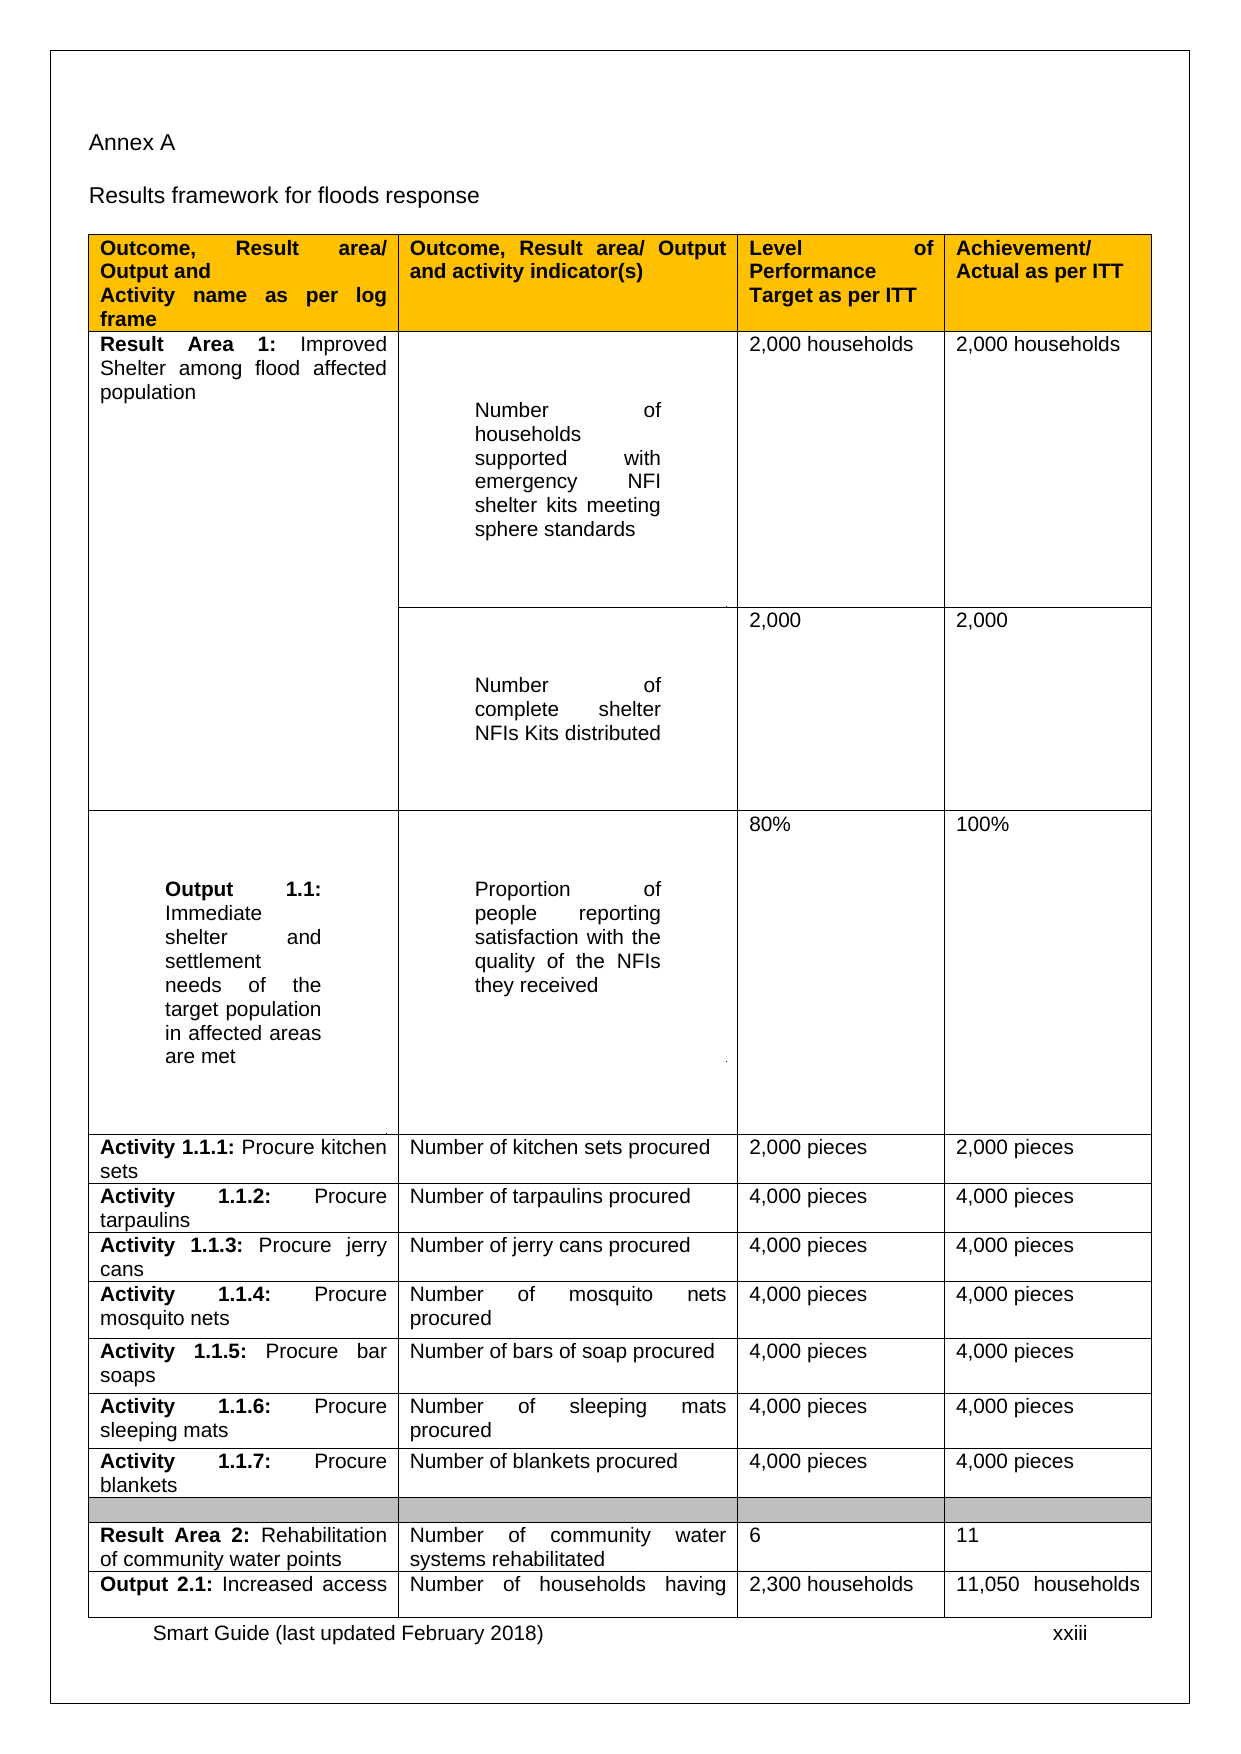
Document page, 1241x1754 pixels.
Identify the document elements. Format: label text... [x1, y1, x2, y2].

table_cell Number of mosquito nets procured [399, 1282, 737, 1338]
table_cell [738, 1498, 944, 1522]
table_cell 4,000 pieces [945, 1282, 1151, 1338]
table_cell Activity 1.1.3: Procure jerry cans [89, 1233, 398, 1281]
table_cell 80% [738, 811, 944, 1134]
text Annex A [89, 129, 1152, 155]
table_cell [399, 1498, 737, 1522]
table_cell Number of blankets procured [399, 1449, 737, 1497]
table_cell 2,000 households [945, 332, 1151, 607]
table_cell Number of complete shelter NFIs Kits distributed [411, 609, 726, 809]
table_cell Number of kitchen sets procured [399, 1135, 737, 1183]
table_cell Number of sleeping mats procured [399, 1394, 737, 1448]
table_cell Number of tarpaulins procured [399, 1184, 737, 1232]
table_cell 4,000 pieces [738, 1282, 944, 1338]
table_cell Number of bars of soap procured [399, 1339, 737, 1393]
table_cell Result Area 2: Rehabilitation of community water points [89, 1523, 398, 1571]
table_cell 2,000 households [738, 332, 944, 607]
table_cell [727, 332, 737, 607]
table_cell Activity 1.1.2: Procure tarpaulins [89, 1184, 398, 1232]
table_cell 4,000 pieces [738, 1394, 944, 1448]
table_cell 6 [738, 1523, 944, 1571]
table_cell 4,000 pieces [738, 1233, 944, 1281]
text Results framework for floods response [89, 182, 1152, 208]
table_cell 100% [945, 811, 1151, 1134]
table_cell [399, 608, 410, 810]
table_cell 11 [945, 1523, 1151, 1571]
table_header Achievement/Actual as per ITT [945, 235, 1151, 331]
table_cell 2,300 households [738, 1572, 944, 1617]
table_cell Activity 1.1.7: Procure blankets [89, 1449, 398, 1497]
table_cell Activity 1.1.6: Procure sleeping mats [89, 1394, 398, 1448]
table_cell 4,000 pieces [945, 1394, 1151, 1448]
table_cell [399, 332, 410, 607]
table_cell 4,000 pieces [738, 1184, 944, 1232]
table_cell 4,000 pieces [945, 1233, 1151, 1281]
table_cell 4,000 pieces [738, 1339, 944, 1393]
table_cell 2,000 pieces [945, 1135, 1151, 1183]
table_cell 4,000 pieces [945, 1339, 1151, 1393]
table_cell 2,000 [945, 608, 1151, 810]
table_cell [727, 608, 737, 810]
table_cell [945, 1498, 1151, 1522]
table_cell Activity 1.1.1: Procure kitchen sets [89, 1135, 398, 1183]
table_cell 2,000 [738, 608, 944, 810]
table_header Outcome, Result area/ Output and activity indicator(s) [399, 235, 737, 331]
table_cell Output 1.1: Immediate shelter and settlement needs of the target population in affected areas are met [101, 813, 386, 1133]
table_cell Output 2.1: Increased access [89, 1572, 398, 1617]
table_cell [387, 811, 398, 1134]
table_cell [89, 1498, 398, 1522]
table_header Level of Performance Target as per ITT [738, 235, 944, 331]
table_header Outcome, Result area/ Output and Activity name as per log frame [89, 235, 398, 331]
table_cell [89, 811, 100, 1134]
table_cell 11,050 households [945, 1572, 1151, 1617]
table_cell Number of households having [399, 1572, 737, 1617]
table_cell Number of jerry cans procured [399, 1233, 737, 1281]
table_cell Number of community water systems rehabilitated [399, 1523, 737, 1571]
table_cell Activity 1.1.5: Procure bar soaps [89, 1339, 398, 1393]
table_cell Number of households supported with emergency NFI shelter kits meeting sphere standards [411, 333, 726, 606]
table_cell Activity 1.1.4: Procure mosquito nets [89, 1282, 398, 1338]
table_cell Result Area 1: Improved Shelter among flood affected population [89, 332, 398, 810]
table_cell 4,000 pieces [945, 1184, 1151, 1232]
table_cell 2,000 pieces [738, 1135, 944, 1183]
table_cell 4,000 pieces [738, 1449, 944, 1497]
table_cell Proportion of people reporting satisfaction with the quality of the NFIs they received [399, 811, 737, 1134]
table_cell 4,000 pieces [945, 1449, 1151, 1497]
